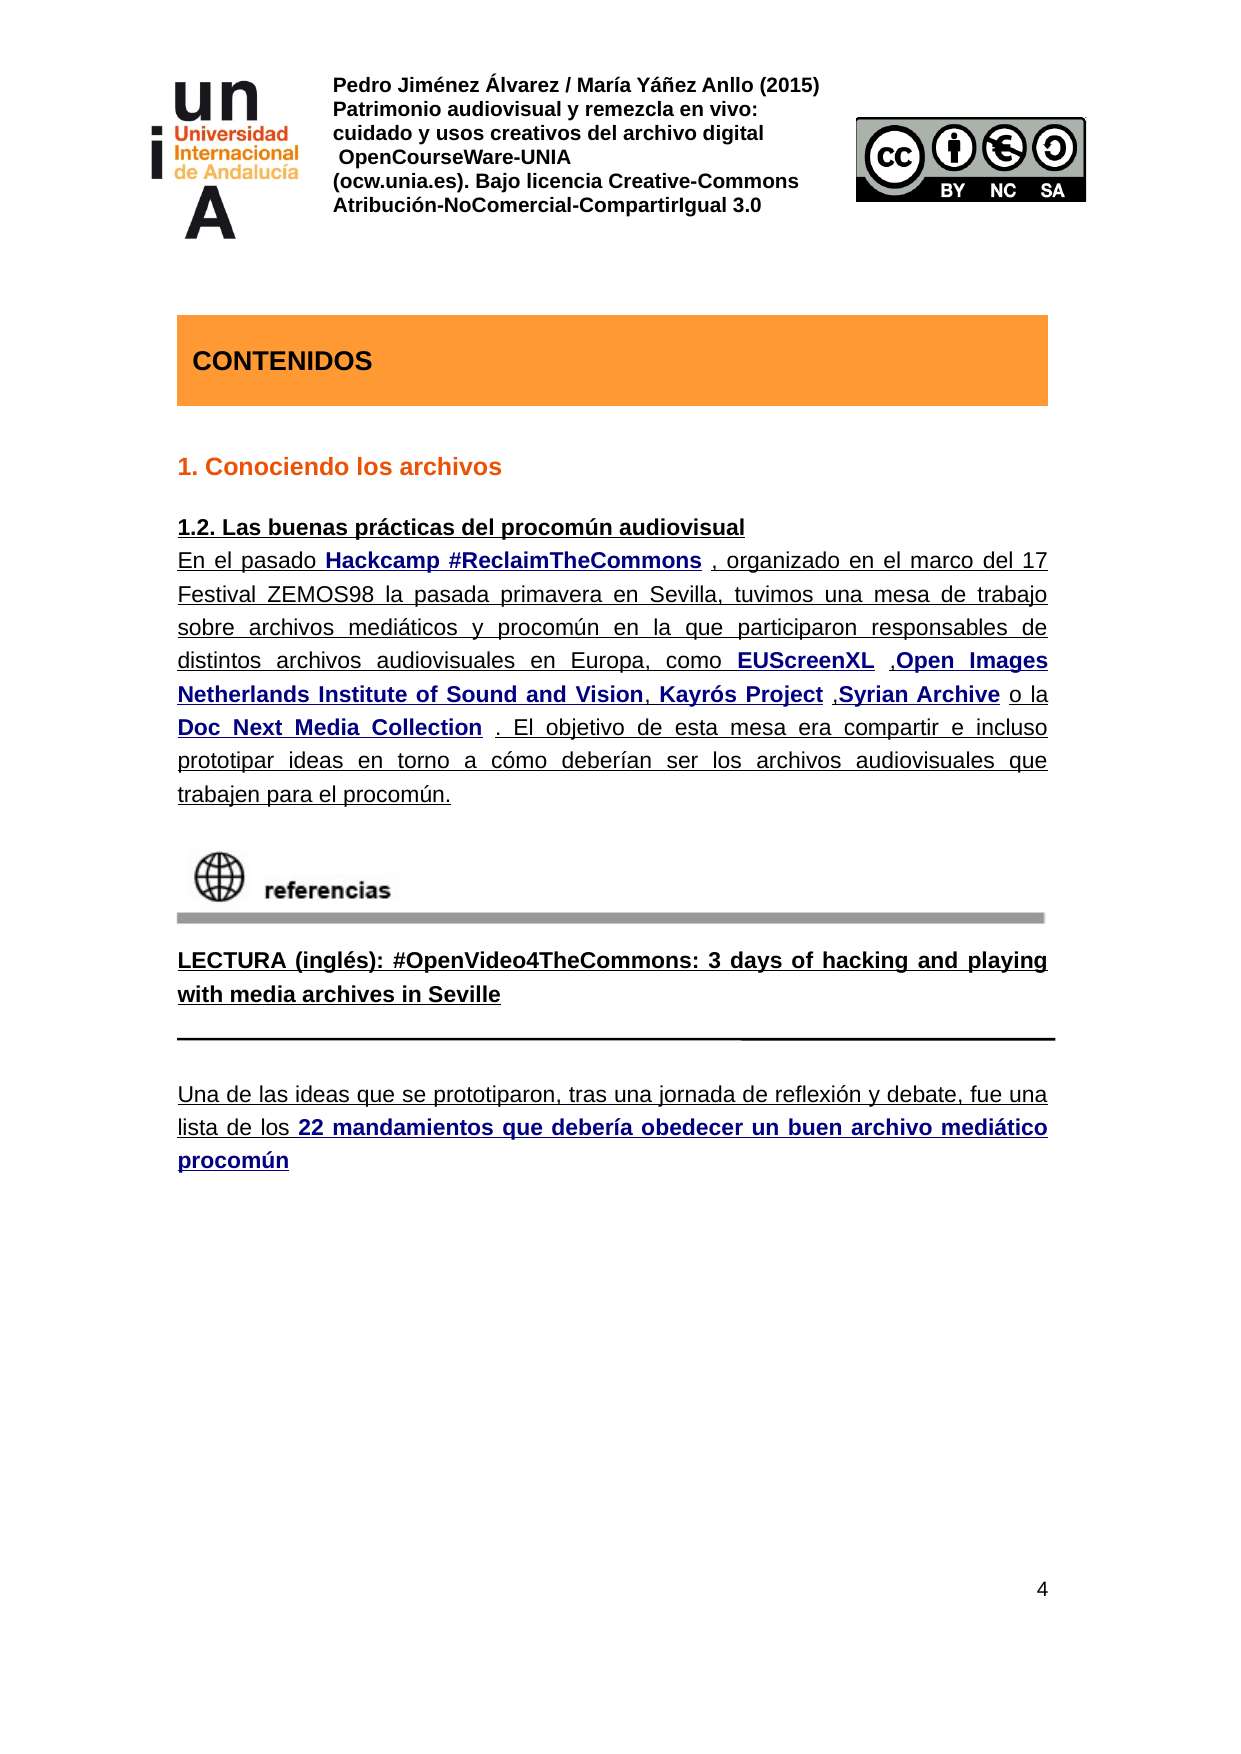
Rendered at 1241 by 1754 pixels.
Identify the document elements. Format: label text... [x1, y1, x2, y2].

text 1.2. Las buenas prácticas del procomún audiovisual [177, 509, 1048, 542]
text lista de los 22 mandamientos que debería obedecer un buen archivo mediático [177, 1105, 1048, 1137]
text sobre archivos mediáticos y procomún en la que participaron responsables de [177, 605, 1048, 637]
text Una de las ideas que se prototiparon, tras una jornada de reflexión y debate, fue una [177, 1076, 1048, 1104]
text LECTURA (inglés): #OpenVideo4TheCommons: 3 days of hacking and playing [177, 942, 1048, 970]
text distintos archivos audiovisuales en Europa, como EUScreenXL ,Open Images Netherlands Institute of Sound and Vision, Kayrós Project ,Syrian Archive o la Doc Next Media Collection . El objetivo de esta mesa era compartir e incluso prototipar ideas en torno a cómo deberían ser los archivos audiovisuales que [177, 638, 1048, 770]
text En el pasado Hackcamp #ReclaimTheCommons , organizado en el marco del 17 Festival ZEMOS98 la pasada primavera en Sevilla, tuvimos una mesa de trabajo [177, 542, 1048, 604]
text procomún [177, 1138, 1048, 1176]
text CONTENIDOS [177, 344, 1048, 376]
text 1. Conociendo los archivos [177, 451, 1048, 480]
picture [148, 77, 303, 242]
picture [176, 850, 1047, 927]
text trabajen para el procomún. [177, 771, 1048, 809]
text with media archives in Seville [177, 971, 1048, 1009]
